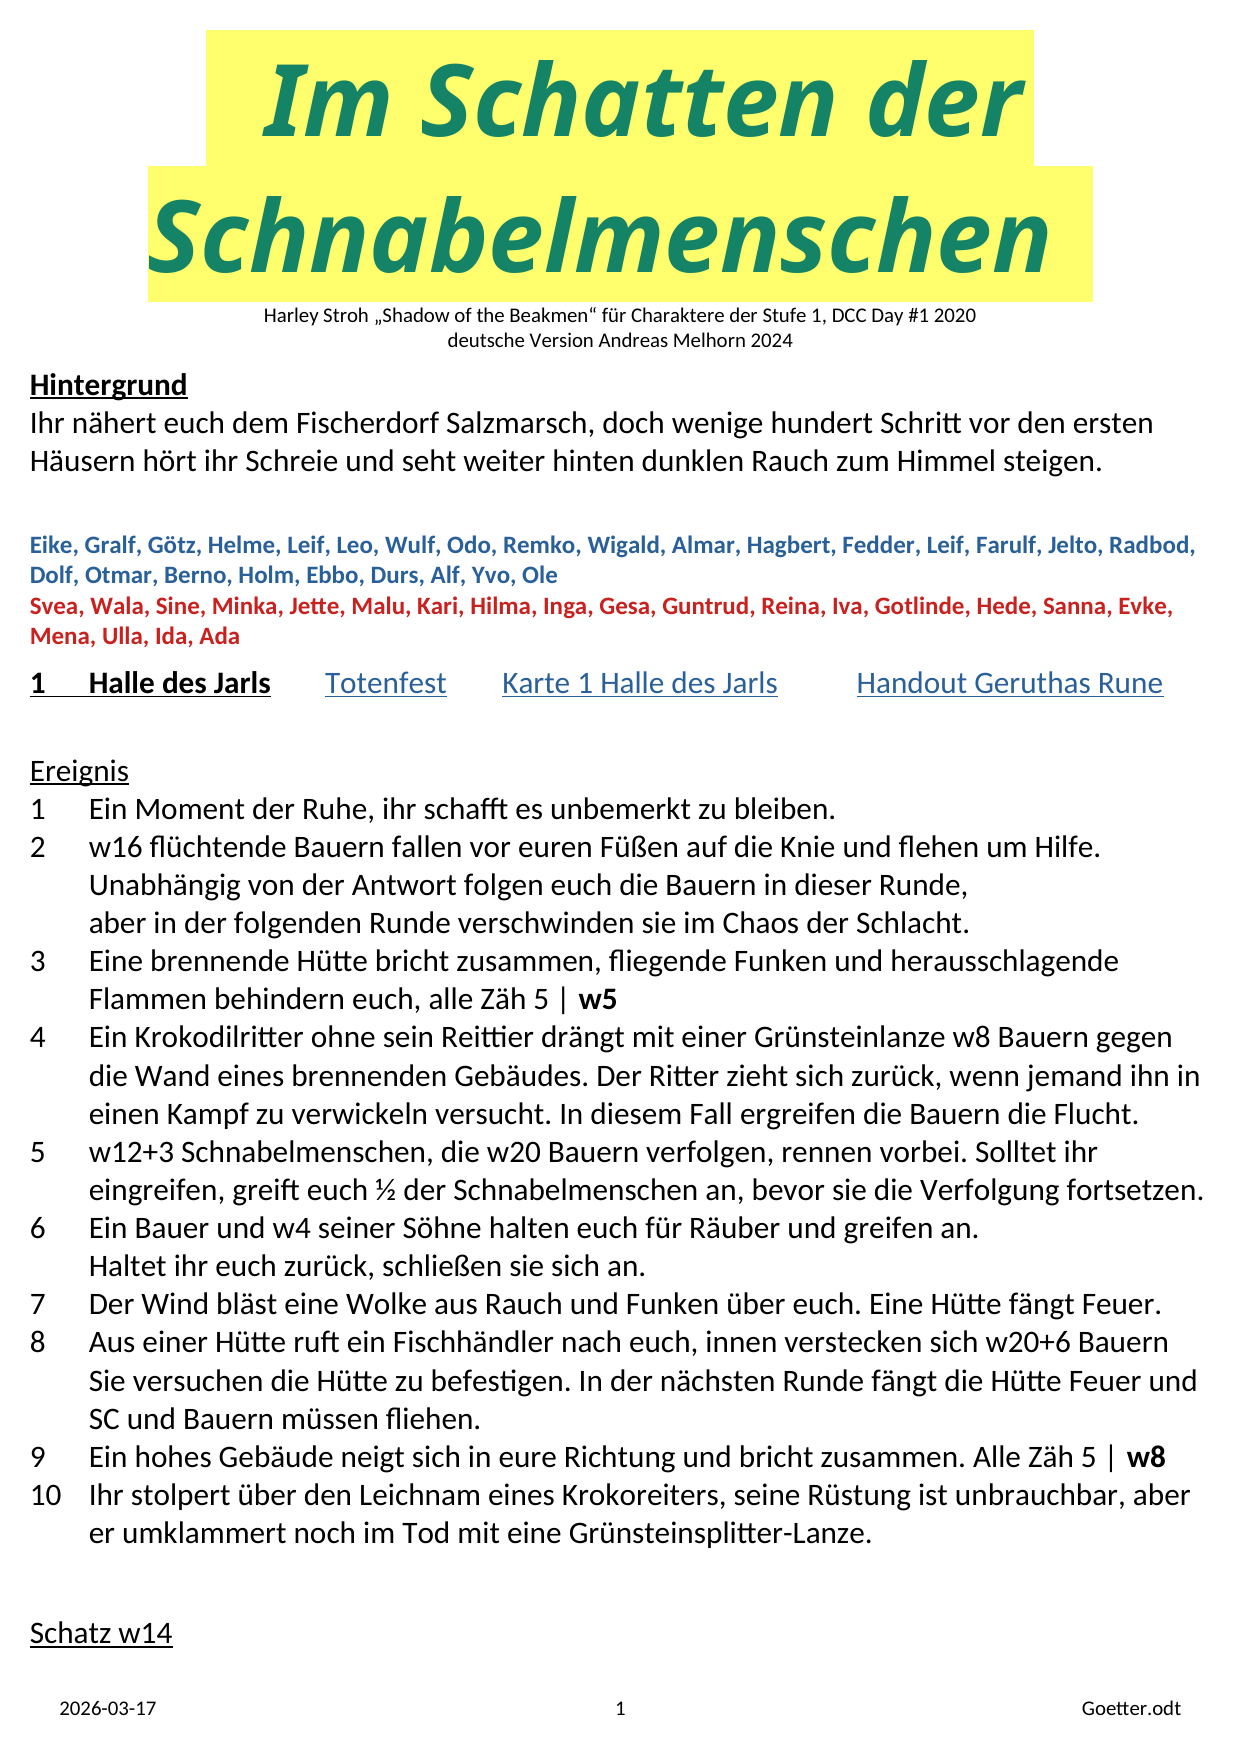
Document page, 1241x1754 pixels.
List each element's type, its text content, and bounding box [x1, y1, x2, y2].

text Eike, Gralf, Götz, Helme, Leif, Leo, Wulf, Odo, Remko, Wigald, Almar, Hagbert, Fedder, Leif, Farulf, Jelto, Radbod, Dolf, Otmar, Berno, Holm, Ebbo, Durs, Alf, Yvo, Ole Svea, Wala, Sine, Minka, Jette, Malu, Kari, Hilma, Inga, Gesa, Guntrud, Reina, Iva, Gotlinde, Hede, Sanna, Evke, Mena, Ulla, Ida, Ada [29, 529, 1211, 651]
text 1 Halle des Jarls Totenfest Karte 1 Halle des Jarls Handout Geruthas Rune [29, 663, 1211, 739]
text Ereignis 1 Ein Moment der Ruhe, ihr schafft es unbemerkt zu bleiben. 2 w16 flüchtende Bauern fallen vor euren Füßen auf die Knie und flehen um Hilfe. Unabhängig von der Antwort folgen euch die Bauern in dieser Runde, aber in der folgenden Runde verschwinden sie im Chaos der Schlacht. 3 Eine brennende Hütte bricht zusammen, fliegende Funken und herausschlagende Flammen behindern euch, alle Zäh 5 | w5 4 Ein Krokodilritter ohne sein Reittier drängt mit einer Grünsteinlanze w8 Bauern gegen die Wand eines brennenden Gebäudes. Der Ritter zieht sich zurück, wenn jemand ihn in einen Kampf zu verwickeln versucht. In diesem Fall ergreifen die Bauern die Flucht. 5 w12+3 Schnabelmenschen, die w20 Bauern verfolgen, rennen vorbei. Solltet ihr eingreifen, greift euch ½ der Schnabelmenschen an, bevor sie die Verfolgung fortsetzen. 6 Ein Bauer und w4 seiner Söhne halten euch für Räuber und greifen an. Haltet ihr euch zurück, schließen sie sich an. 7 Der Wind bläst eine Wolke aus Rauch und Funken über euch. Eine Hütte fängt Feuer. 8 Aus einer Hütte ruft ein Fischhändler nach euch, innen verstecken sich w20+6 Bauern Sie versuchen die Hütte zu befestigen. In der nächsten Runde fängt die Hütte Feuer und SC und Bauern müssen fliehen. 9 Ein hohes Gebäude neigt sich in eure Richtung und bricht zusammen. Alle Zäh 5 | w8 10 Ihr stolpert über den Leichnam eines Krokoreiters, seine Rüstung ist unbrauchbar, aber er umklammert noch im Tod mit eine Grünsteinsplitter-Lanze. [29, 751, 1211, 1551]
text Hintergrund Ihr nähert euch dem Fischerdorf Salzmarsch, doch wenige hundert Schritt vor den ersten Häusern hört ihr Schreie und seht weiter hinten dunklen Rauch zum Himmel steigen. [29, 364, 1211, 517]
text Im Schatten der Schnabelmenschen Harley Stroh „Shadow of the Beakmen“ für Charaktere der Stufe 1, DCC Day #1 2020 deutsche Version Andreas Melhorn 2024 [29, 29, 1211, 353]
text Schatz w14 [29, 1613, 1211, 1651]
